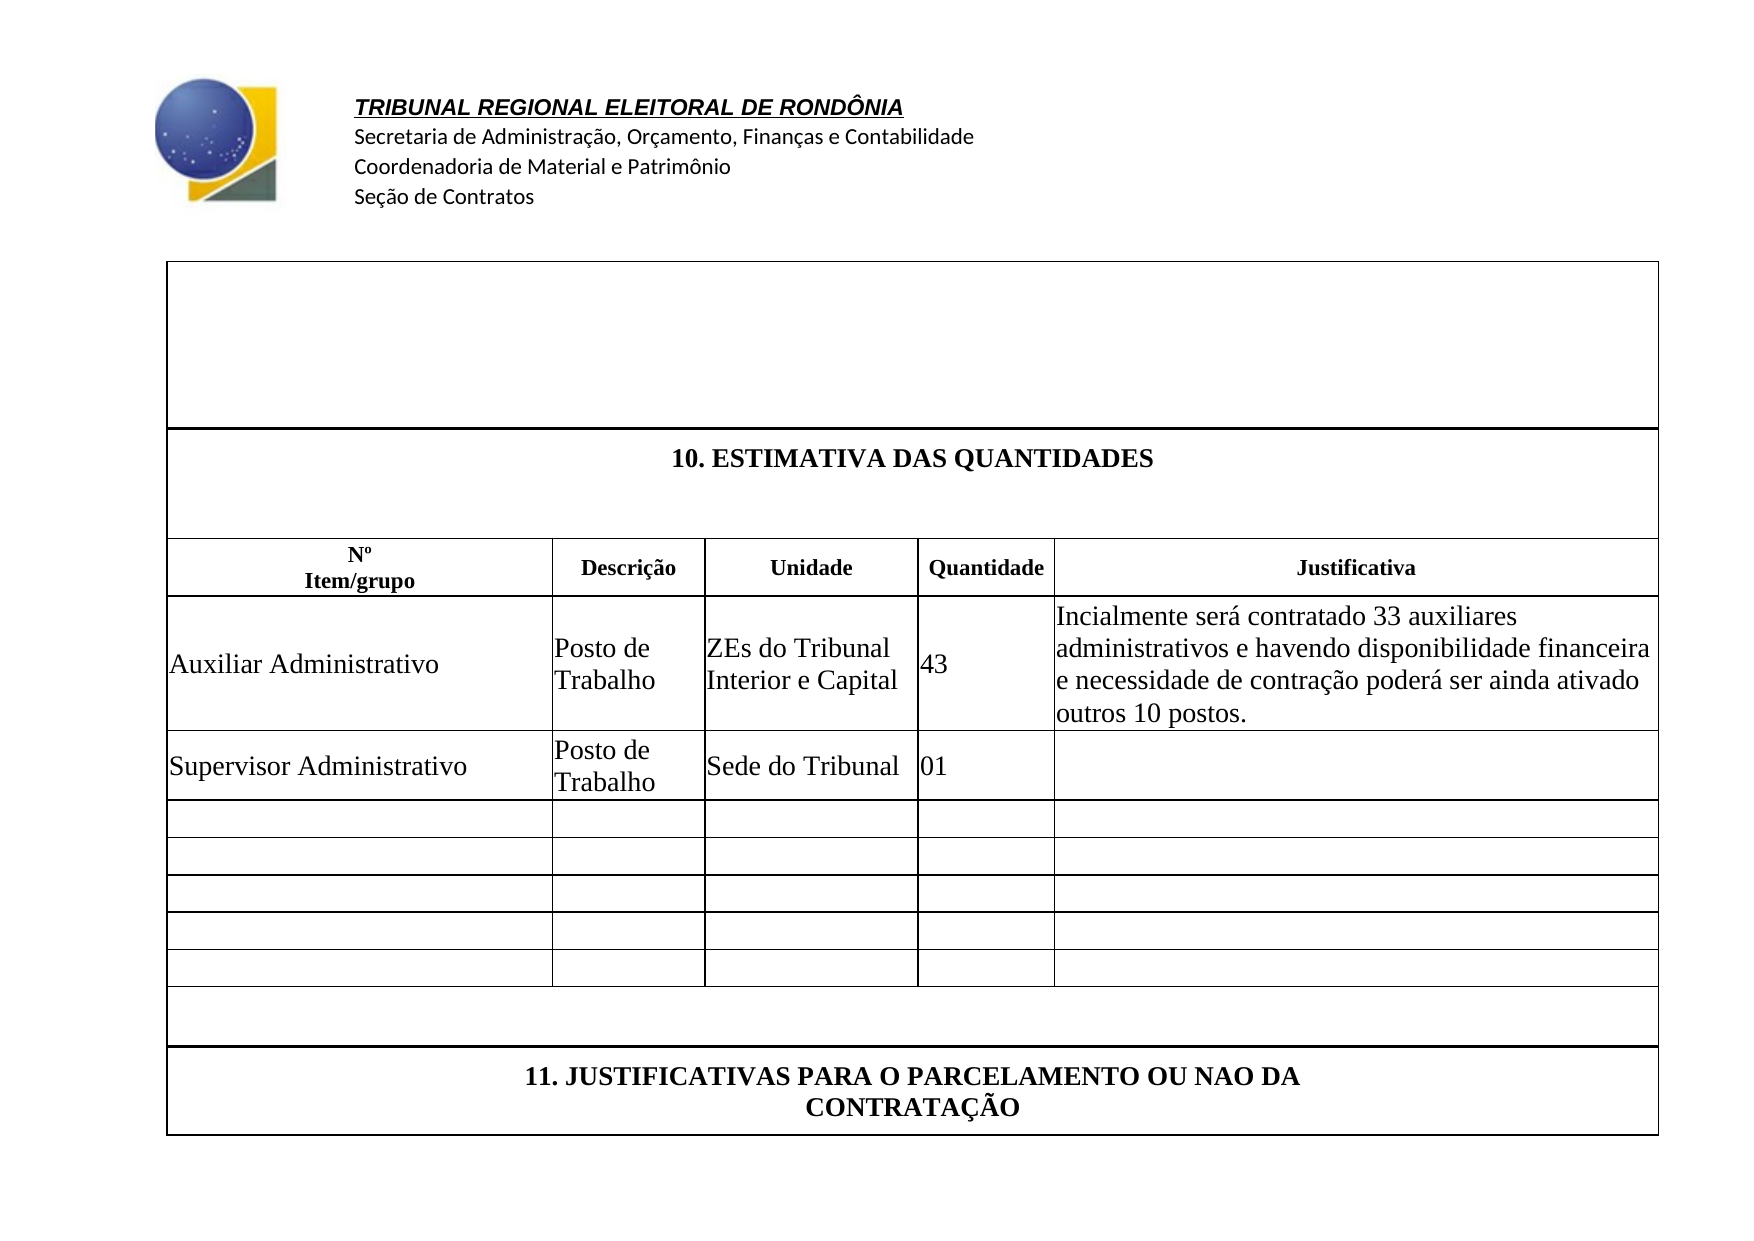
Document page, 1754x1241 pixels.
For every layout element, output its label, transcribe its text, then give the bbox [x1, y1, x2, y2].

table_cell Unidade [706, 539, 917, 595]
table_cell [706, 801, 917, 837]
table_cell [553, 838, 704, 874]
table_cell [168, 801, 552, 837]
table_cell [1055, 950, 1658, 986]
table_cell ZEs do Tribunal Interior e Capital [706, 597, 917, 730]
table_cell [706, 913, 917, 948]
table_cell [553, 950, 704, 986]
table_cell Posto de Trabalho [553, 597, 704, 730]
table_cell [1055, 913, 1658, 948]
table_cell [168, 950, 552, 986]
table_cell Auxiliar Administrativo [168, 597, 552, 730]
table_header 11. JUSTIFICATIVAS PARA O PARCELAMENTO OU NAO DA CONTRATAÇÃO [168, 1048, 1658, 1134]
table_cell [1055, 801, 1658, 837]
table_cell Quantidade [919, 539, 1054, 595]
table_cell Posto de Trabalho [553, 731, 704, 799]
table_cell [706, 876, 917, 911]
table_cell Nº Item/grupo [168, 539, 552, 595]
table_cell 43 [919, 597, 1054, 730]
table_cell [553, 913, 704, 948]
table_header 10. ESTIMATIVA DAS QUANTIDADES [168, 430, 1658, 538]
table_cell [168, 913, 552, 948]
table_cell [553, 801, 704, 837]
table_cell [919, 801, 1054, 837]
table_cell Incialmente será contratado 33 auxiliares administrativos e havendo disponibilidade financeira e necessidade de contração poderá ser ainda ativado outros 10 postos. [1055, 597, 1658, 730]
table_cell [1055, 876, 1658, 911]
table_cell [706, 950, 917, 986]
table_cell Sede do Tribunal [706, 731, 917, 799]
table_cell [1055, 838, 1658, 874]
table_cell Descrição [553, 539, 704, 595]
table_cell Justificativa [1055, 539, 1658, 595]
table_cell [919, 913, 1054, 948]
table_cell [168, 987, 1658, 1044]
table_cell [168, 262, 1658, 427]
table_cell [919, 838, 1054, 874]
table_cell 01 [919, 731, 1054, 799]
table_cell [168, 876, 552, 911]
table_cell Supervisor Administrativo [168, 731, 552, 799]
table_cell [1055, 731, 1658, 799]
table_cell [919, 950, 1054, 986]
table_cell [553, 876, 704, 911]
table_cell [919, 876, 1054, 911]
table_cell [706, 838, 917, 874]
table_cell [168, 838, 552, 874]
